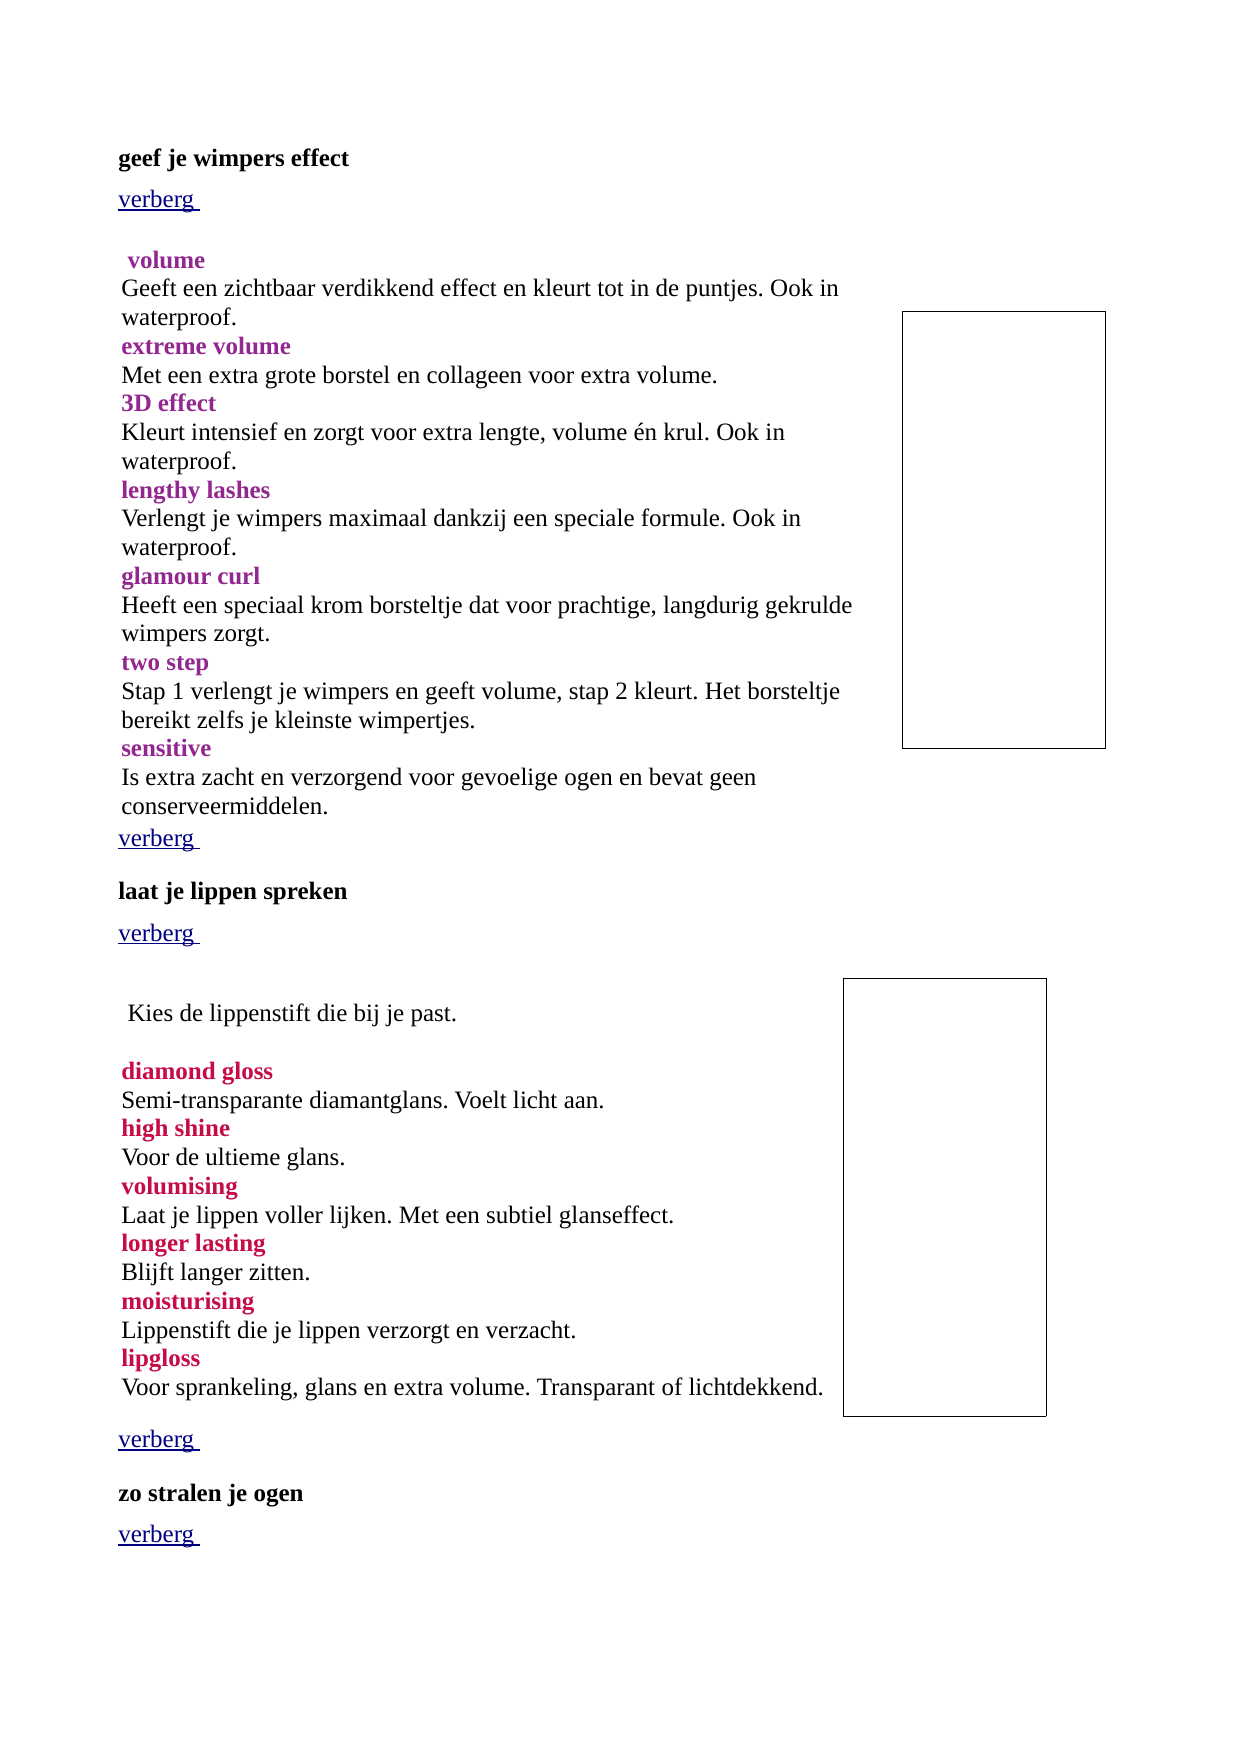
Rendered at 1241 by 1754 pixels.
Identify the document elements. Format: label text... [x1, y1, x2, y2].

table_header [833, 975, 1057, 1424]
table_header [899, 242, 1122, 823]
table_header Kies de lippenstift die bij je past. diamond gloss Semi-transparante diamantglans. Voelt licht aan. high shine Voor de ultieme glans. volumising Laat je lippen voller lijken. Met een subtiel glanseffect. longer lasting Blijft langer zitten. moisturising Lippenstift die je lippen verzorgt en verzacht. lipgloss Voor sprankeling, glans en extra volume. Transparant of lichtdekkend. [118, 975, 833, 1424]
text verberg [118, 1424, 1122, 1453]
subtitle geef je wimpers effect [118, 143, 1122, 172]
table_header volume Geeft een zichtbaar verdikkend effect en kleurt tot in de puntjes. Ook in waterproof. extreme volume Met een extra grote borstel en collageen voor extra volume. 3D effect Kleurt intensief en zorgt voor extra lengte, volume én krul. Ook in waterproof. lengthy lashes Verlengt je wimpers maximaal dankzij een speciale formule. Ook in waterproof. glamour curl Heeft een speciaal krom borsteltje dat voor prachtige, langdurig gekrulde wimpers zorgt. two step Stap 1 verlengt je wimpers en geeft volume, stap 2 kleurt. Het borsteltje bereikt zelfs je kleinste wimpertjes. sensitive Is extra zacht en verzorgend voor gevoelige ogen en bevat geen conserveermiddelen. [118, 242, 899, 823]
subtitle laat je lippen spreken [118, 876, 1122, 905]
text verberg [118, 184, 1122, 213]
text verberg [118, 918, 1122, 946]
text verberg [118, 823, 1122, 851]
text verberg [118, 1519, 1122, 1548]
subtitle zo stralen je ogen [118, 1478, 1122, 1507]
